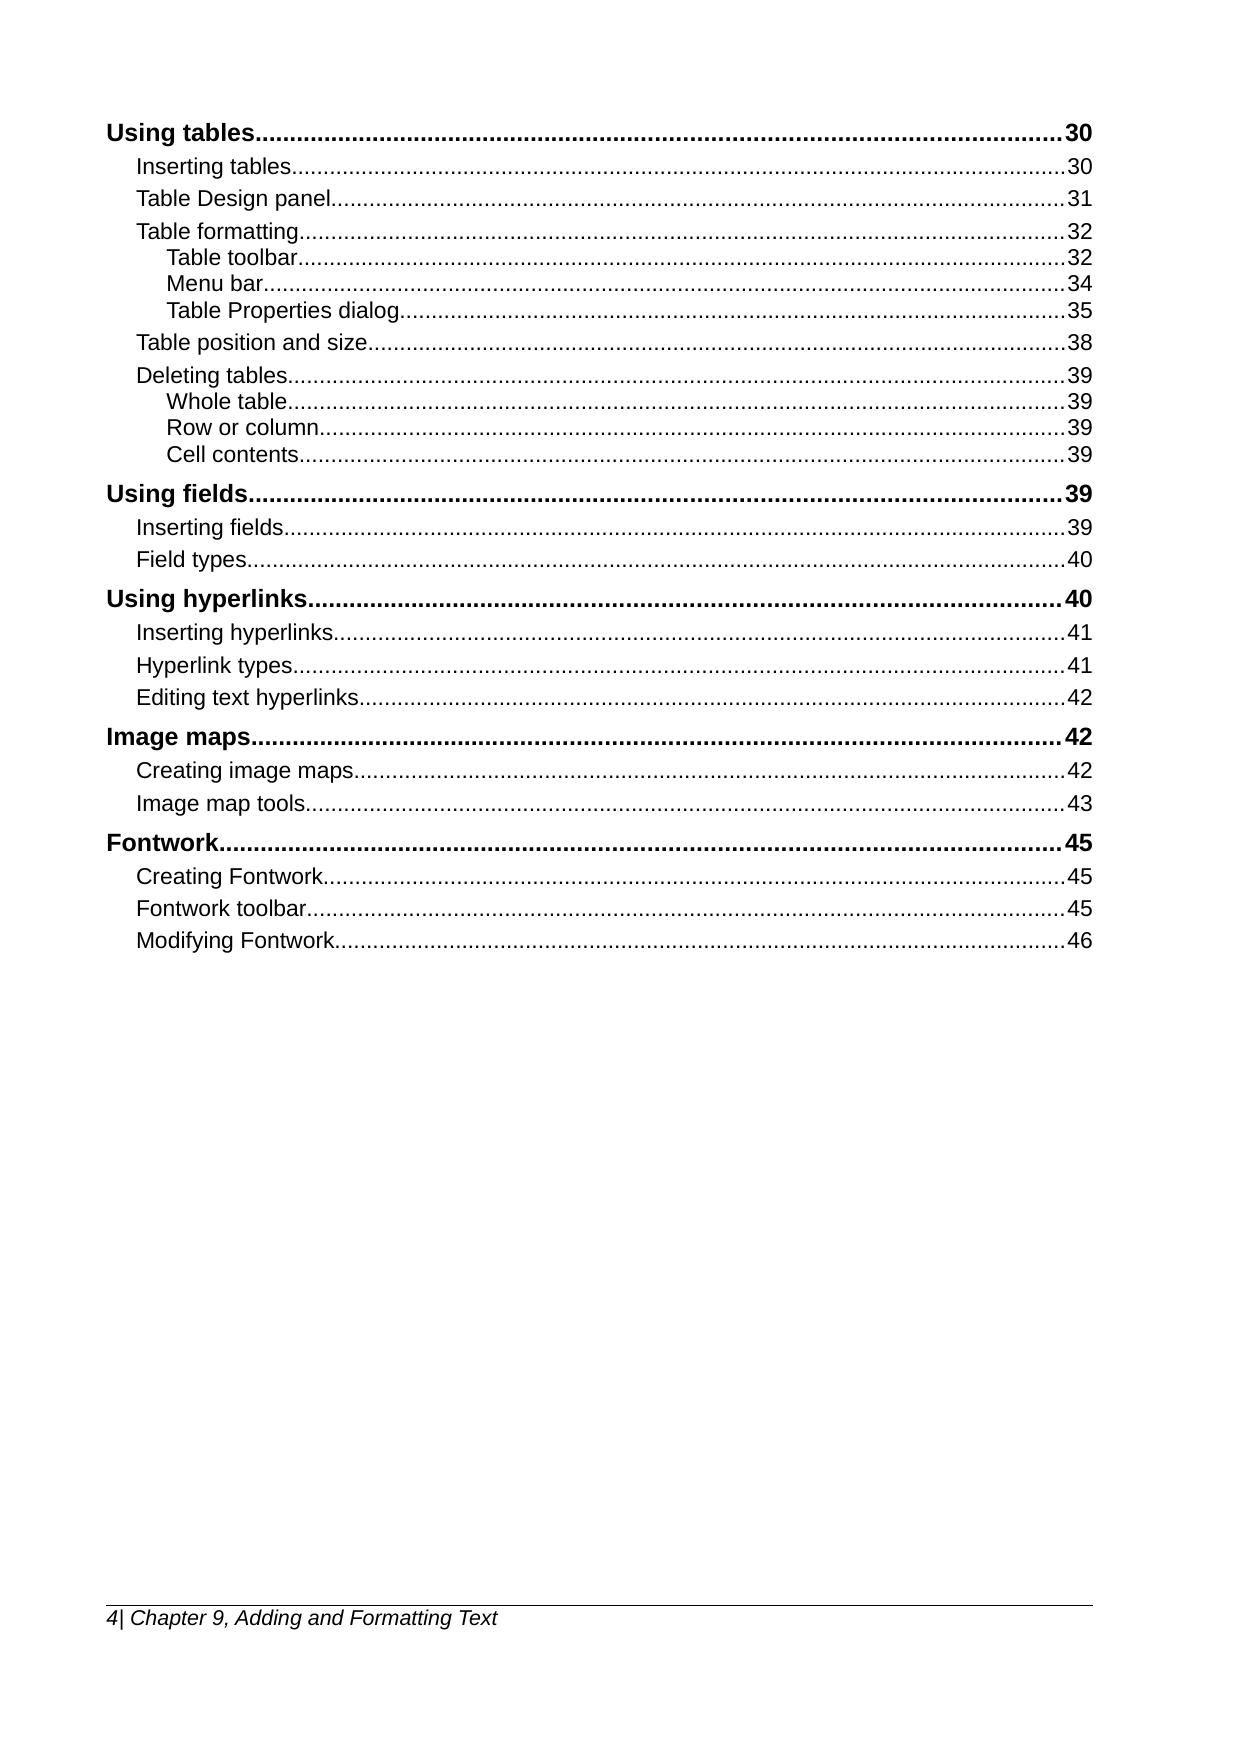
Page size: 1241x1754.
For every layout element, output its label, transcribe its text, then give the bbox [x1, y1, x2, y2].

text Menu bar 34 [166, 270, 1093, 297]
text Inserting hyperlinks 41 [136, 619, 1093, 646]
text Table toolbar 32 [166, 244, 1093, 270]
text Table Properties dialog 35 [166, 297, 1093, 323]
text Creating Fontwork 45 [136, 863, 1093, 889]
text Inserting fields 39 [136, 514, 1093, 540]
text Creating image maps 42 [136, 757, 1093, 783]
text Hyperlink types 41 [136, 652, 1093, 678]
text Cell contents 39 [166, 441, 1093, 467]
text Fontwork 45 [106, 828, 1093, 857]
text Fontwork toolbar 45 [136, 895, 1093, 921]
text Inserting tables 30 [136, 153, 1093, 179]
text Field types 40 [136, 546, 1093, 572]
text Image maps 42 [106, 722, 1093, 751]
text Editing text hyperlinks 42 [136, 684, 1093, 710]
text Deleting tables 39 [136, 362, 1093, 388]
text Image map tools 43 [136, 789, 1093, 816]
text Whole table 39 [166, 388, 1093, 414]
text Modifying Fontwork 46 [136, 927, 1093, 954]
text Using hyperlinks 40 [106, 584, 1093, 613]
text Using tables 30 [106, 118, 1093, 147]
text Table Design panel 31 [136, 185, 1093, 212]
text Using fields 39 [106, 479, 1093, 508]
text Table position and size 38 [136, 329, 1093, 356]
text Row or column 39 [166, 414, 1093, 441]
text Table formatting 32 [136, 218, 1093, 244]
